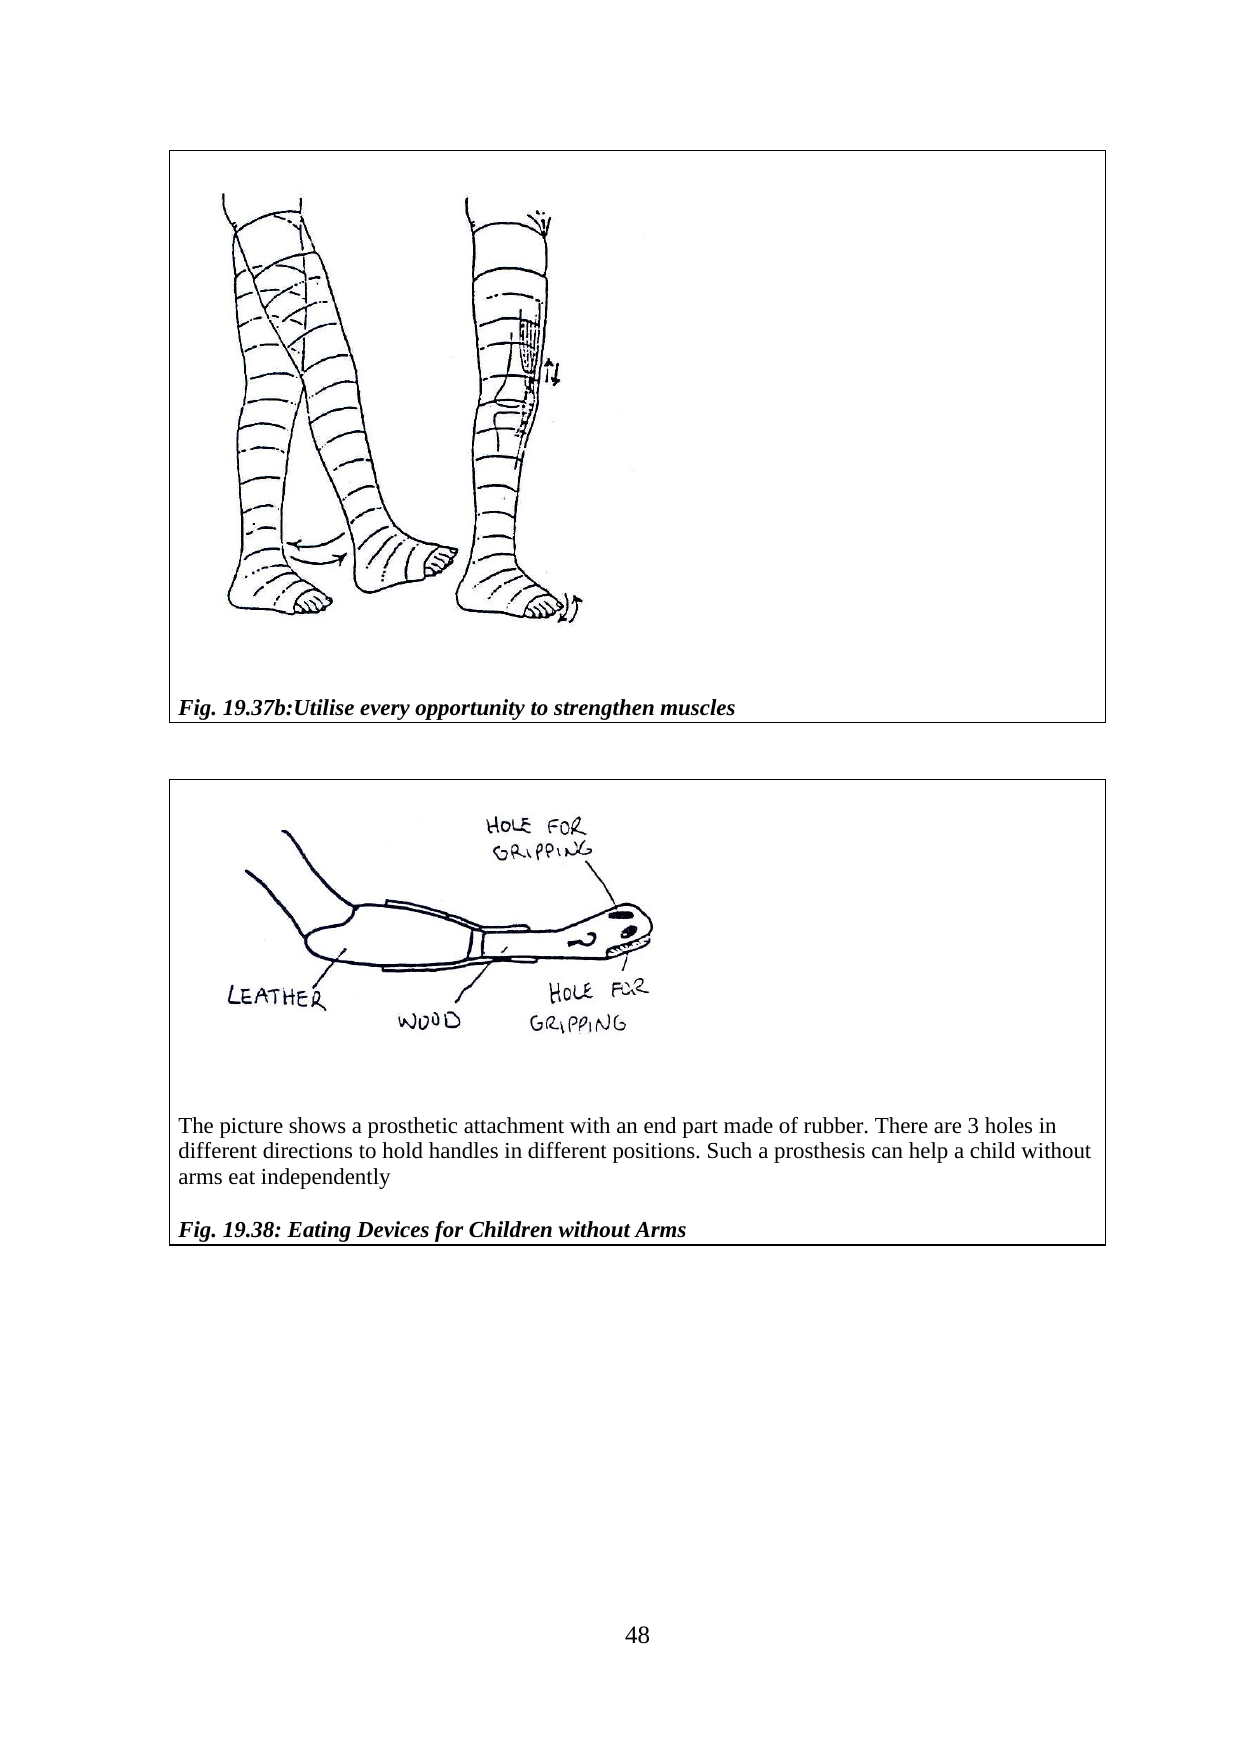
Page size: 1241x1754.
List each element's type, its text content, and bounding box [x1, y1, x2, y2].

picture [194, 162, 646, 658]
text Fig. 19.38: Eating Devices for Children without Arms [170, 1214, 1105, 1244]
picture [194, 790, 677, 1077]
text The picture shows a prosthetic attachment with an end part made of rubber. There are 3 holes in different directions to hold handles in different positions. Such a prosthesis can help a child without arms eat independently [170, 1110, 1105, 1189]
text Fig. 19.37b:Utilise every opportunity to strengthen muscles [170, 691, 1105, 722]
